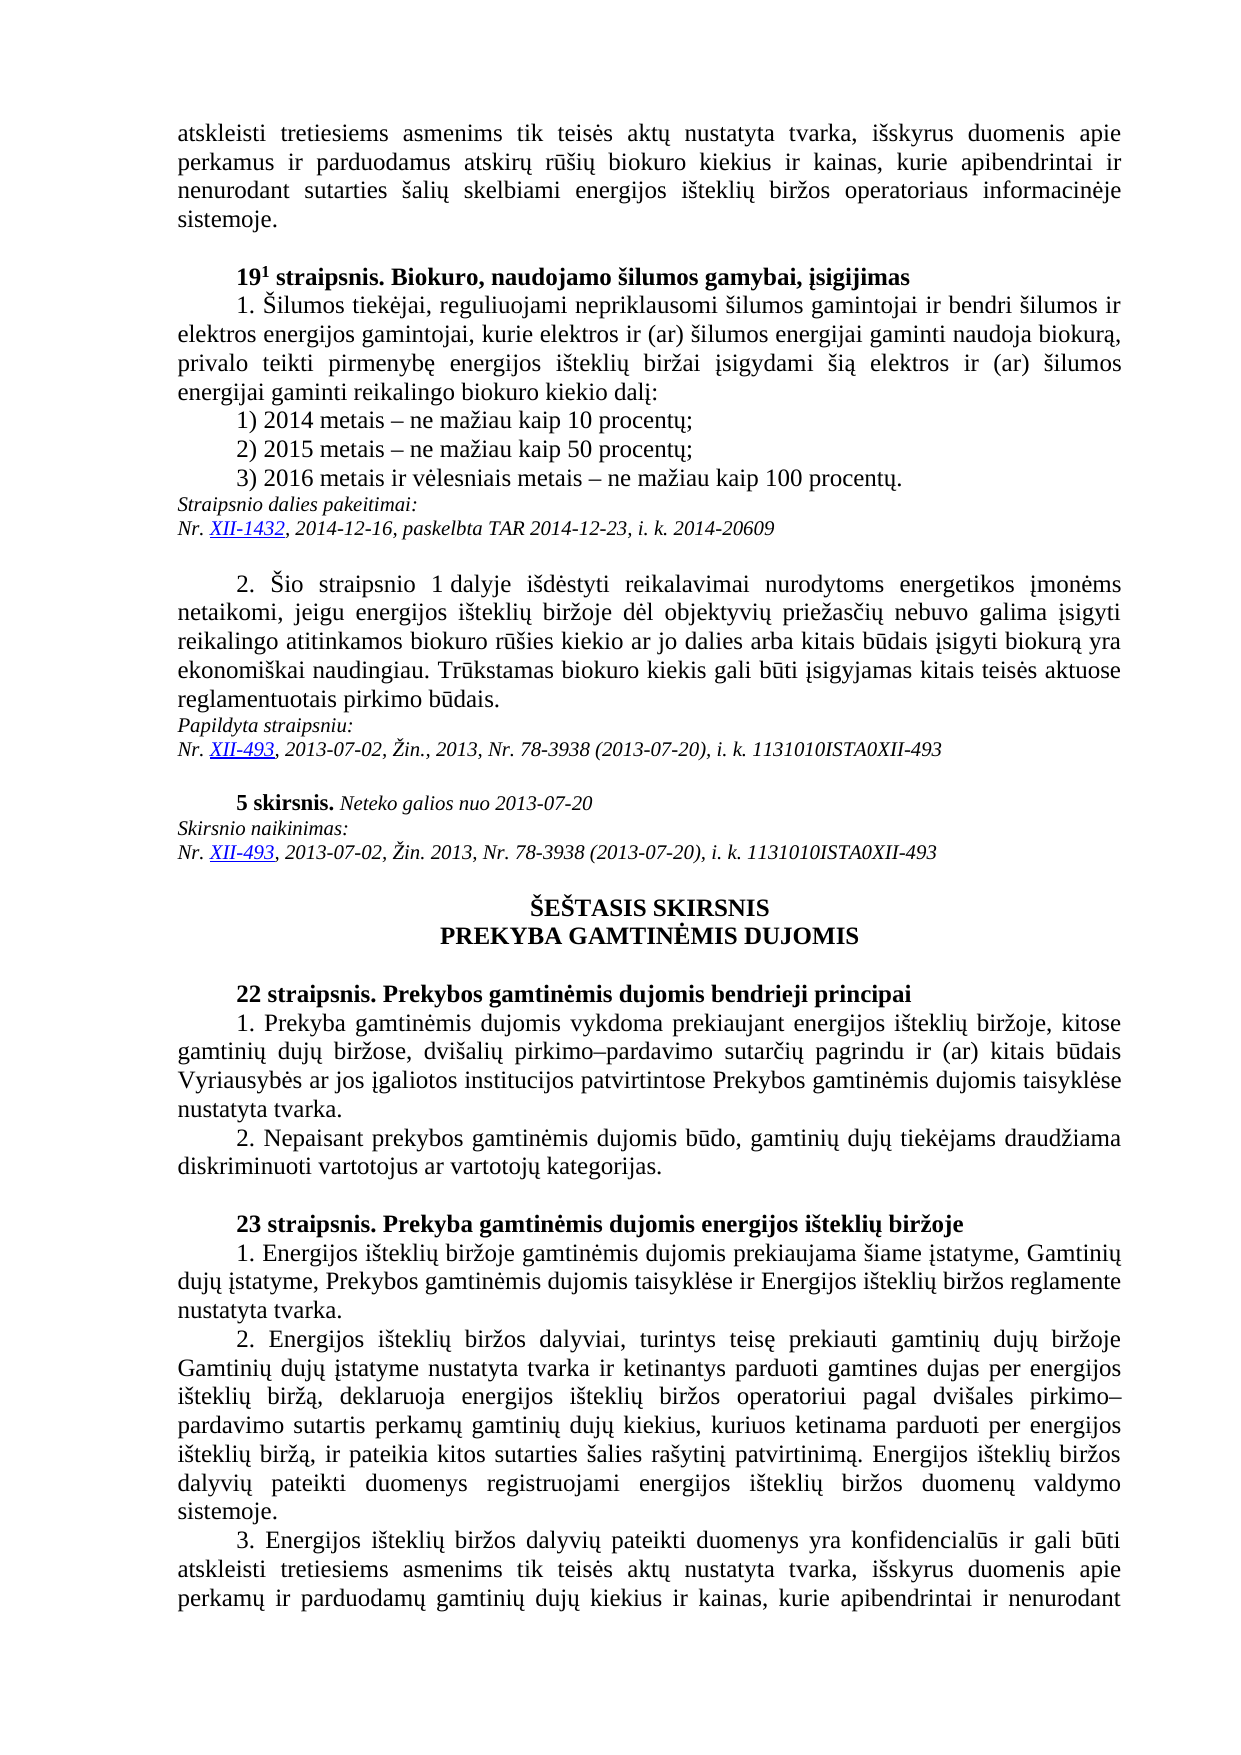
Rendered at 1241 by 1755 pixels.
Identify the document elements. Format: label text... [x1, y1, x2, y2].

text 2. Nepaisant prekybos gamtinėmis dujomis būdo, gamtinių dujų tiekėjams draudžiama diskriminuoti vartotojus ar vartotojų kategorijas. [177, 1123, 1122, 1180]
text 1. Prekyba gamtinėmis dujomis vykdoma prekiaujant energijos išteklių biržoje, kitose gamtinių dujų biržose, dvišalių pirkimo–pardavimo sutarčių pagrindu ir (ar) kitais būdais Vyriausybės ar jos įgaliotos institucijos patvirtintose Prekybos gamtinėmis dujomis taisyklėse nustatyta tvarka. [177, 1008, 1122, 1123]
text 1) 2014 metais – ne mažiau kaip 10 procentų; [177, 406, 1122, 434]
text Straipsnio dalies pakeitimai: [177, 492, 1122, 516]
text Nr. XII-1432, 2014-12-16, paskelbta TAR 2014-12-23, i. k. 2014-20609 [177, 516, 1122, 540]
text 23 straipsnis. Prekyba gamtinėmis dujomis energijos išteklių biržoje [177, 1209, 1122, 1238]
text 2. Šio straipsnio 1 dalyje išdėstyti reikalavimai nurodytoms energetikos įmonėms netaikomi, jeigu energijos išteklių biržoje dėl objektyvių priežasčių nebuvo galima įsigyti reikalingo atitinkamos biokuro rūšies kiekio ar jo dalies arba kitais būdais įsigyti biokurą yra ekonomiškai naudingiau. Trūkstamas biokuro kiekis gali būti įsigyjamas kitais teisės aktuose reglamentuotais pirkimo būdais. [177, 569, 1122, 712]
text atskleisti tretiesiems asmenims tik teisės aktų nustatyta tvarka, išskyrus duomenis apie perkamus ir parduodamus atskirų rūšių biokuro kiekius ir kainas, kurie apibendrintai ir nenurodant sutarties šalių skelbiami energijos išteklių biržos operatoriaus informacinėje sistemoje. [177, 118, 1122, 233]
text 2. Energijos išteklių biržos dalyviai, turintys teisę prekiauti gamtinių dujų biržoje Gamtinių dujų įstatyme nustatyta tvarka ir ketinantys parduoti gamtines dujas per energijos išteklių biržą, deklaruoja energijos išteklių biržos operatoriui pagal dvišales pirkimo–pardavimo sutartis perkamų gamtinių dujų kiekius, kuriuos ketinama parduoti per energijos išteklių biržą, ir pateikia kitos sutarties šalies rašytinį patvirtinimą. Energijos išteklių biržos dalyvių pateikti duomenys registruojami energijos išteklių biržos duomenų valdymo sistemoje. [177, 1324, 1122, 1525]
text 191 straipsnis. Biokuro, naudojamo šilumos gamybai, įsigijimas [177, 262, 1122, 291]
text 22 straipsnis. Prekybos gamtinėmis dujomis bendrieji principai [177, 979, 1122, 1008]
text ŠEŠTASIS SKIRSNIS [177, 893, 1122, 921]
text Nr. XII-493, 2013-07-02, Žin., 2013, Nr. 78-3938 (2013-07-20), i. k. 1131010ISTA0XII-493 [177, 737, 1122, 761]
text Papildyta straipsniu: [177, 712, 1122, 737]
text PREKYBA GAMTINĖMIS DUJOMIS [177, 921, 1122, 950]
text 5 skirsnis. Neteko galios nuo 2013-07-20 [177, 789, 1122, 816]
text 2) 2015 metais – ne mažiau kaip 50 procentų; [177, 434, 1122, 463]
text Skirsnio naikinimas: [177, 816, 1122, 840]
text Nr. XII-493, 2013-07-02, Žin. 2013, Nr. 78-3938 (2013-07-20), i. k. 1131010ISTA0XII-493 [177, 840, 1122, 864]
text 3) 2016 metais ir vėlesniais metais – ne mažiau kaip 100 procentų. [177, 463, 1122, 492]
text 1. Energijos išteklių biržoje gamtinėmis dujomis prekiaujama šiame įstatyme, Gamtinių dujų įstatyme, Prekybos gamtinėmis dujomis taisyklėse ir Energijos išteklių biržos reglamente nustatyta tvarka. [177, 1238, 1122, 1324]
text 1. Šilumos tiekėjai, reguliuojami nepriklausomi šilumos gamintojai ir bendri šilumos ir elektros energijos gamintojai, kurie elektros ir (ar) šilumos energijai gaminti naudoja biokurą, privalo teikti pirmenybę energijos išteklių biržai įsigydami šią elektros ir (ar) šilumos energijai gaminti reikalingo biokuro kiekio dalį: [177, 291, 1122, 406]
text 3. Energijos išteklių biržos dalyvių pateikti duomenys yra konfidencialūs ir gali būti atskleisti tretiesiems asmenims tik teisės aktų nustatyta tvarka, išskyrus duomenis apie perkamų ir parduodamų gamtinių dujų kiekius ir kainas, kurie apibendrintai ir nenurodant [177, 1525, 1122, 1611]
